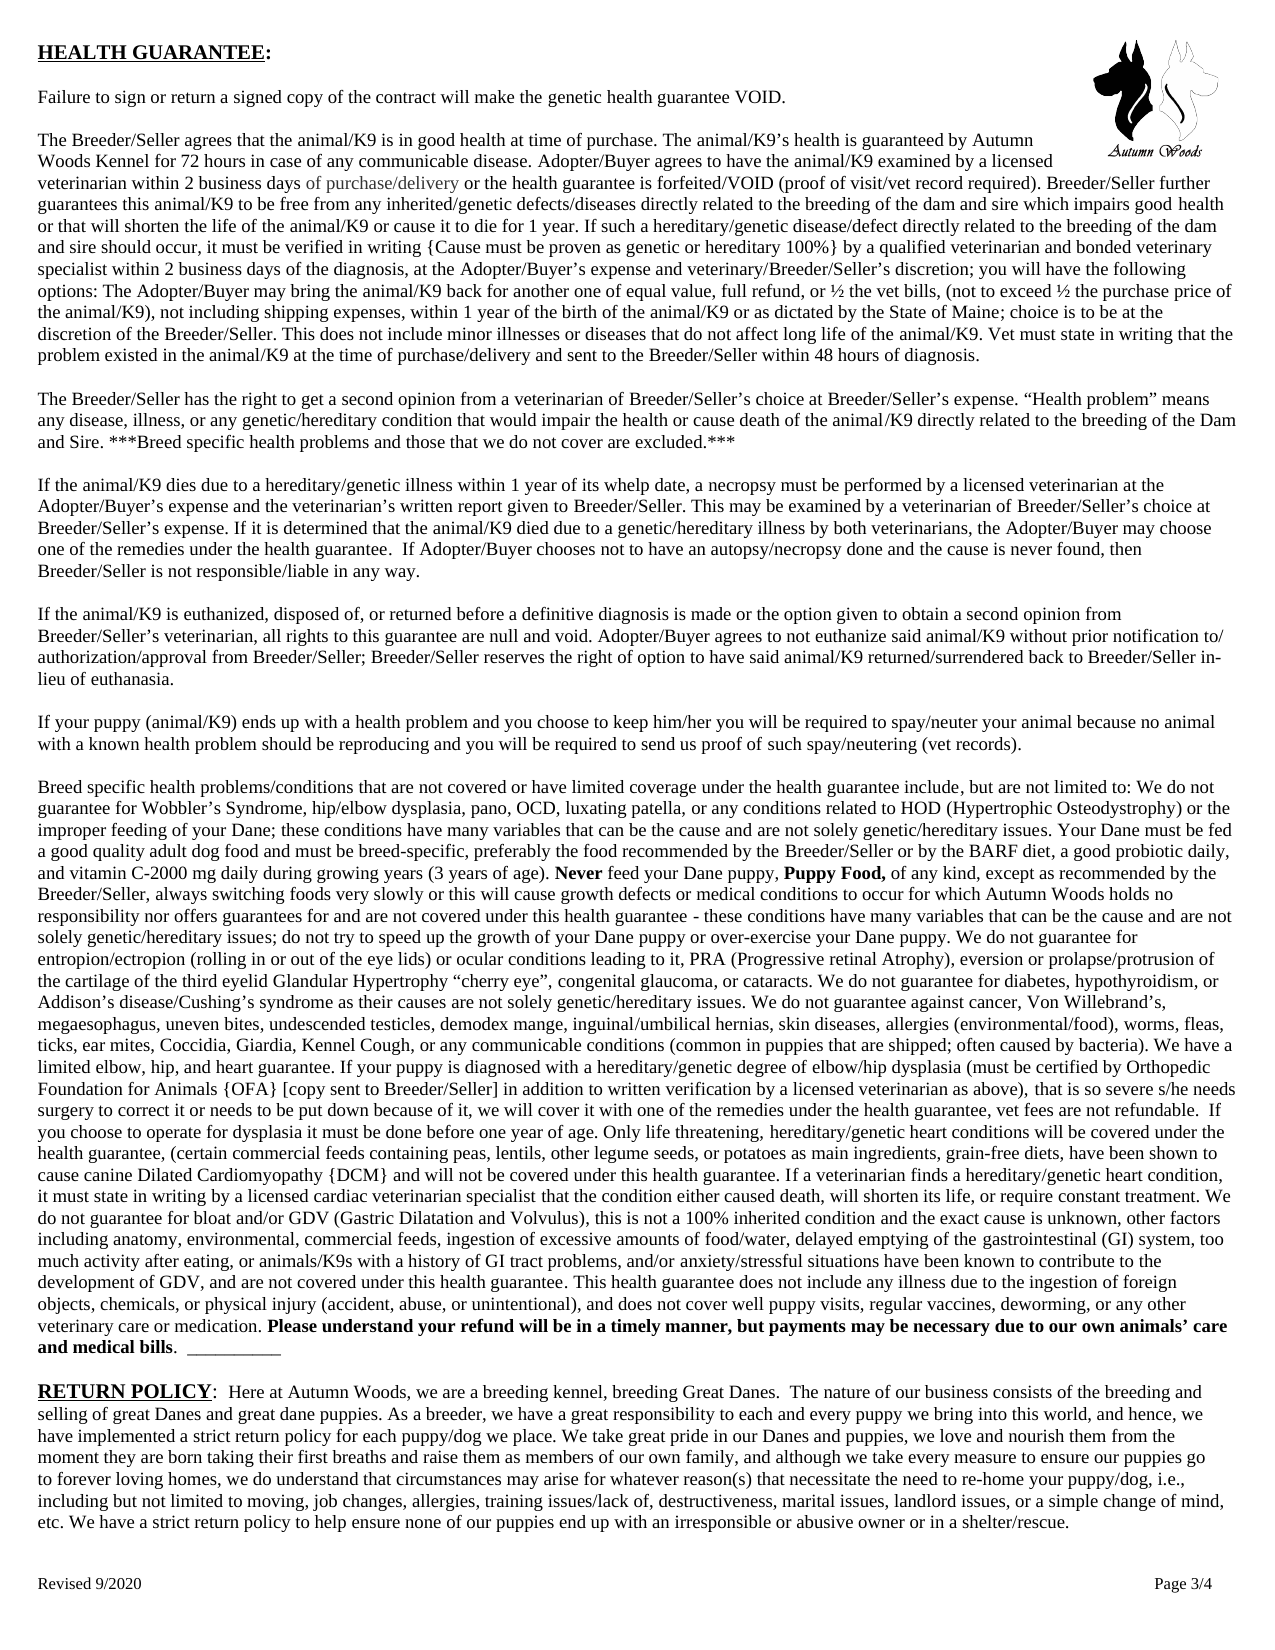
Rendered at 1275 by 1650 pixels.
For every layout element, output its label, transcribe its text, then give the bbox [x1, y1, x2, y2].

text If the animal/K9 dies due to a hereditary/genetic illness within 1 year of its whelp date, a necropsy must be performed by a licensed veterinarian at the Adopter/Buyer’s expense and the veterinarian’s written report given to Breeder/Seller. This may be examined by a veterinarian of Breeder/Seller’s choice at Breeder/Seller’s expense. If it is determined that the animal/K9 died due to a genetic/hereditary illness by both veterinarians, the Adopter/Buyer may choose one of the remedies under the health guarantee. If Adopter/Buyer chooses not to have an autopsy/necropsy done and the cause is never found, then Breeder/Seller is not responsible/liable in any way. [37, 474, 1237, 581]
text If your puppy (animal/K9) ends up with a health problem and you choose to keep him/her you will be required to spay/neuter your animal because no animal with a known health problem should be reproducing and you will be required to send us proof of such spay/neutering (vet records). [37, 711, 1237, 754]
text Revised 9/2020 Page 3/4 [37, 1573, 1237, 1593]
picture [1093, 34, 1219, 157]
text The Breeder/Seller agrees that the animal/K9 is in good health at time of purchase. The animal/K9’s health is guaranteed by Autumn Woods Kennel for 72 hours in case of any communicable disease. Adopter/Buyer agrees to have the animal/K9 examined by a licensed veterinarian within 2 business days of purchase/delivery or the health guarantee is forfeited/VOID (proof of visit/vet record required). Breeder/Seller further guarantees this animal/K9 to be free from any inherited/genetic defects/diseases directly related to the breeding of the dam and sire which impairs good health or that will shorten the life of the animal/K9 or cause it to die for 1 year. If such a hereditary/genetic disease/defect directly related to the breeding of the dam and sire should occur, it must be verified in writing {Cause must be proven as genetic or hereditary 100%} by a qualified veterinarian and bonded veterinary specialist within 2 business days of the diagnosis, at the Adopter/Buyer’s expense and veterinary/Breeder/Seller’s discretion; you will have the following options: The Adopter/Buyer may bring the animal/K9 back for another one of equal value, full refund, or ½ the vet bills, (not to exceed ½ the purchase price of the animal/K9), not including shipping expenses, within 1 year of the birth of the animal/K9 or as dictated by the State of Maine; choice is to be at the discretion of the Breeder/Seller. This does not include minor illnesses or diseases that do not affect long life of the animal/K9. Vet must state in writing that the problem existed in the animal/K9 at the time of purchase/delivery and sent to the Breeder/Seller within 48 hours of diagnosis. [37, 129, 1237, 366]
text If the animal/K9 is euthanized, disposed of, or returned before a definitive diagnosis is made or the option given to obtain a second opinion from Breeder/Seller’s veterinarian, all rights to this guarantee are null and void. Adopter/Buyer agrees to not euthanize said animal/K9 without prior notification to/ authorization/approval from Breeder/Seller; Breeder/Seller reserves the right of option to have said animal/K9 returned/surrendered back to Breeder/Seller in-lieu of euthanasia. [37, 603, 1237, 689]
text Failure to sign or return a signed copy of the contract will make the genetic health guarantee VOID. [37, 86, 1093, 107]
text [1219, 40, 1237, 64]
text to forever loving homes, we do understand that circumstances may arise for whatever reason(s) that necessitate the need to re-home your puppy/dog, i.e., including but not limited to moving, job changes, allergies, training issues/lack of, destructiveness, marital issues, landlord issues, or a simple change of mind, etc. We have a strict return policy to help ensure none of our puppies end up with an irresponsible or abusive owner or in a shelter/rescue. [37, 1468, 1237, 1533]
text RETURN POLICY: Here at Autumn Woods, we are a breeding kennel, breeding Great Danes. The nature of our business consists of the breeding and selling of great Danes and great dane puppies. As a breeder, we have a great responsibility to each and every puppy we bring into this world, and hence, we have implemented a strict return policy for each puppy/dog we place. We take great pride in our Danes and puppies, we love and nourish them from the moment they are born taking their first breaths and raise them as members of our own family, and although we take every measure to ensure our puppies go [37, 1379, 1237, 1468]
text HEALTH GUARANTEE: [37, 40, 1093, 64]
text Breed specific health problems/conditions that are not covered or have limited coverage under the health guarantee include, but are not limited to: We do not guarantee for Wobbler’s Syndrome, hip/elbow dysplasia, pano, OCD, luxating patella, or any conditions related to HOD (Hypertrophic Osteodystrophy) or the improper feeding of your Dane; these conditions have many variables that can be the cause and are not solely genetic/hereditary issues. Your Dane must be fed a good quality adult dog food and must be breed-specific, preferably the food recommended by the Breeder/Seller or by the BARF diet, a good probiotic daily, and vitamin C-2000 mg daily during growing years (3 years of age). Never feed your Dane puppy, Puppy Food, of any kind, except as recommended by the Breeder/Seller, always switching foods very slowly or this will cause growth defects or medical conditions to occur for which Autumn Woods holds no responsibility nor offers guarantees for and are not covered under this health guarantee - these conditions have many variables that can be the cause and are not solely genetic/hereditary issues; do not try to speed up the growth of your Dane puppy or over-exercise your Dane puppy. We do not guarantee for entropion/ectropion (rolling in or out of the eye lids) or ocular conditions leading to it, PRA (Progressive retinal Atrophy), eversion or prolapse/protrusion of the cartilage of the third eyelid Glandular Hypertrophy “cherry eye”, congenital glaucoma, or cataracts. We do not guarantee for diabetes, hypothyroidism, or Addison’s disease/Cushing’s syndrome as their causes are not solely genetic/hereditary issues. We do not guarantee against cancer, Von Willebrand’s, megaesophagus, uneven bites, undescended testicles, demodex mange, inguinal/umbilical hernias, skin diseases, allergies (environmental/food), worms, fleas, ticks, ear mites, Coccidia, Giardia, Kennel Cough, or any communicable conditions (common in puppies that are shipped; often caused by bacteria). We have a limited elbow, hip, and heart guarantee. If your puppy is diagnosed with a hereditary/genetic degree of elbow/hip dysplasia (must be certified by Orthopedic Foundation for Animals {OFA} [copy sent to Breeder/Seller] in addition to written verification by a licensed veterinarian as above), that is so severe s/he needs surgery to correct it or needs to be put down because of it, we will cover it with one of the remedies under the health guarantee, vet fees are not refundable. If you choose to operate for dysplasia it must be done before one year of age. Only life threatening, hereditary/genetic heart conditions will be covered under the health guarantee, (certain commercial feeds containing peas, lentils, other legume seeds, or potatoes as main ingredients, grain-free diets, have been shown to cause canine Dilated Cardiomyopathy {DCM} and will not be covered under this health guarantee. If a veterinarian finds a hereditary/genetic heart condition, it must state in writing by a licensed cardiac veterinarian specialist that the condition either caused death, will shorten its life, or require constant treatment. We do not guarantee for bloat and/or GDV (Gastric Dilatation and Volvulus), this is not a 100% inherited condition and the exact cause is unknown, other factors including anatomy, environmental, commercial feeds, ingestion of excessive amounts of food/water, delayed emptying of the gastrointestinal (GI) system, too much activity after eating, or animals/K9s with a history of GI tract problems, and/or anxiety/stressful situations have been known to contribute to the development of GDV, and are not covered under this health guarantee. This health guarantee does not include any illness due to the ingestion of foreign objects, chemicals, or physical injury (accident, abuse, or unintentional), and does not cover well puppy visits, regular vaccines, deworming, or any other veterinary care or medication. Please understand your refund will be in a timely manner, but payments may be necessary due to our own animals’ care and medical bills. __________ [37, 776, 1237, 1358]
text The Breeder/Seller has the right to get a second opinion from a veterinarian of Breeder/Seller’s choice at Breeder/Seller’s expense. “Health problem” means any disease, illness, or any genetic/hereditary condition that would impair the health or cause death of the animal/K9 directly related to the breeding of the Dam and Sire. ***Breed specific health problems and those that we do not cover are excluded.*** [37, 387, 1237, 452]
